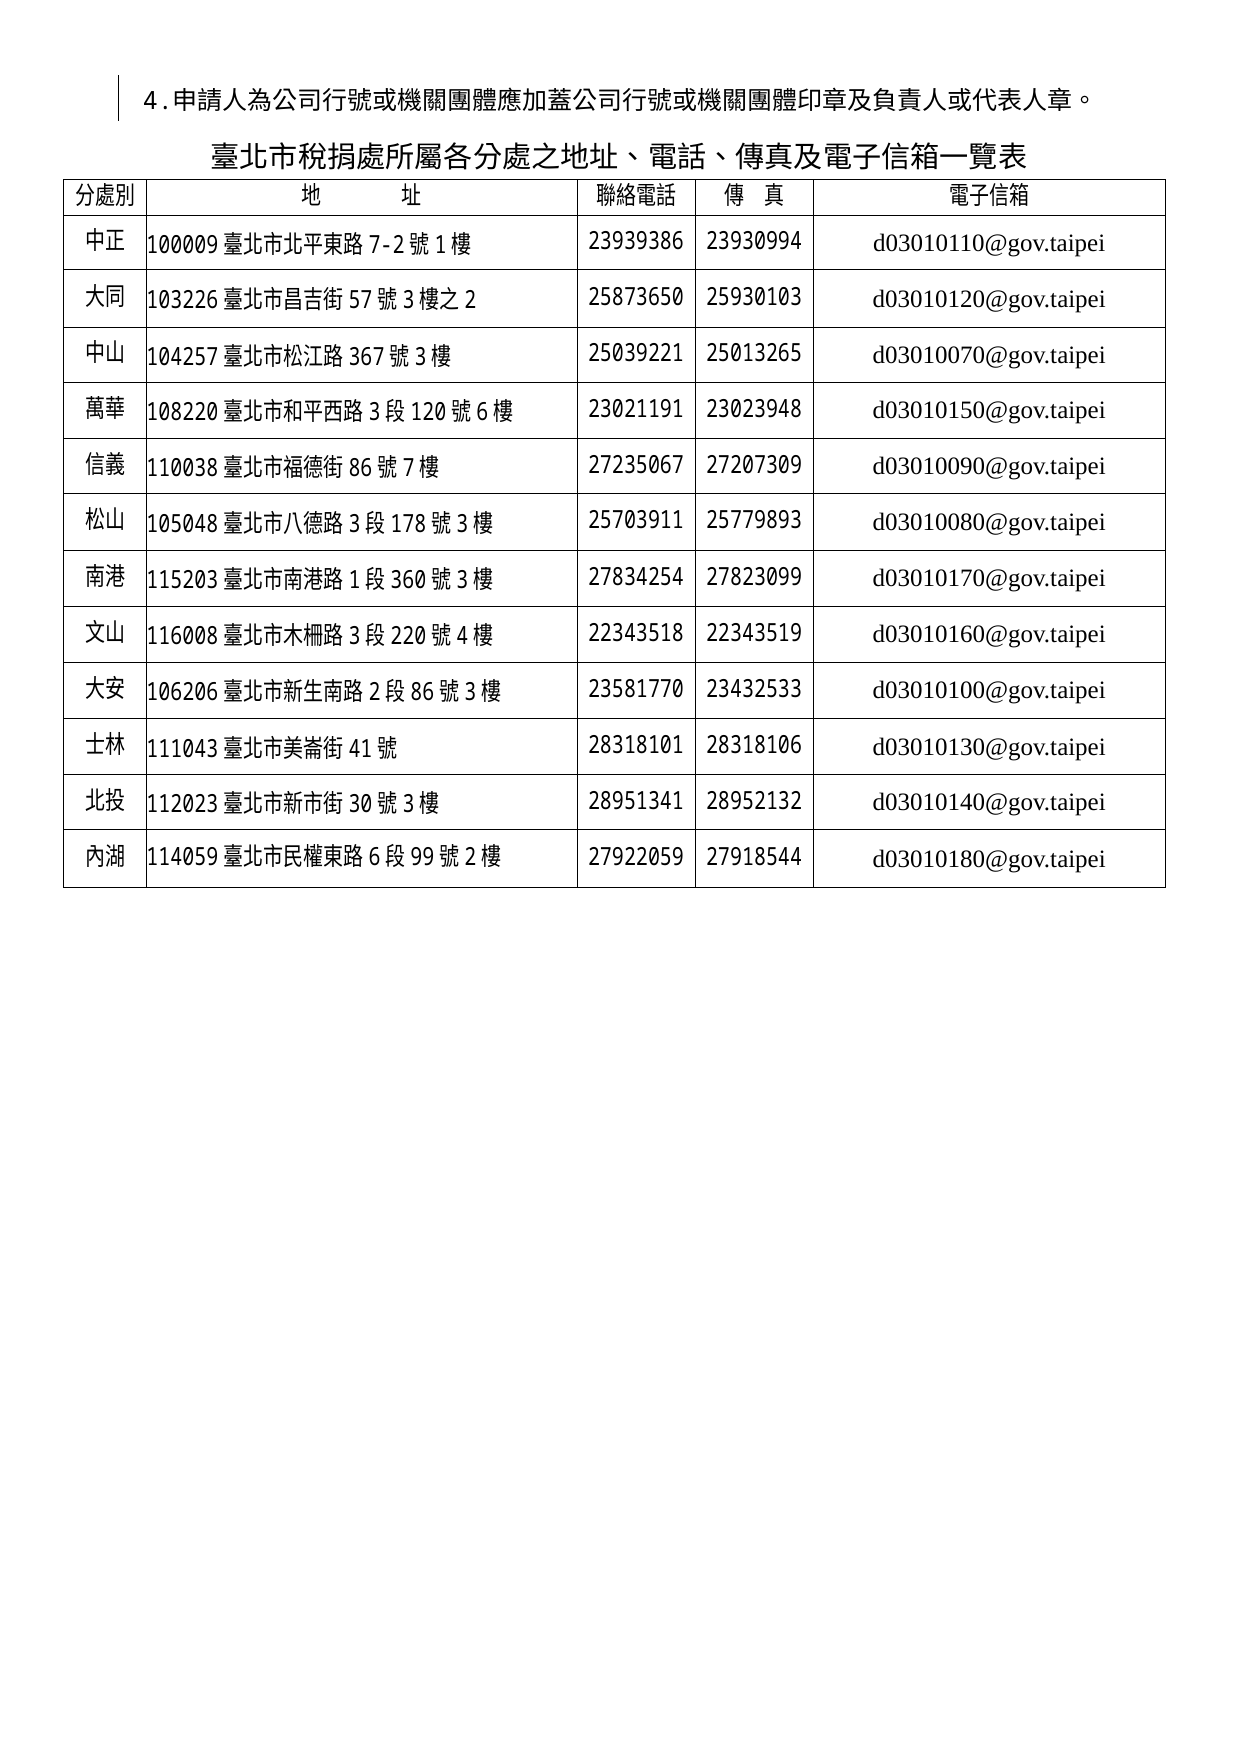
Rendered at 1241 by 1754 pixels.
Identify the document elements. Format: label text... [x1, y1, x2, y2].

table_cell 28318101 [578, 719, 695, 774]
table_cell 信義 [64, 439, 146, 493]
table_cell 27834254 [578, 551, 695, 606]
table_header 分處別 [64, 180, 146, 214]
table_header 傳 真 [696, 180, 813, 214]
table_cell d03010100@gov.taipei [814, 663, 1165, 718]
table_cell d03010140@gov.taipei [814, 775, 1165, 829]
table_cell d03010090@gov.taipei [814, 439, 1165, 493]
table_cell 115203臺北市南港路1段360號3樓 [147, 551, 577, 606]
table_cell d03010080@gov.taipei [814, 494, 1165, 549]
table_cell 北投 [64, 775, 146, 829]
table_header 4.申請人為公司行號或機關團體應加蓋公司行號或機關團體印章及負責人或代表人章。 [119, 75, 1165, 121]
table_cell 104257臺北市松江路367號3樓 [147, 328, 577, 381]
table_cell 25779893 [696, 494, 813, 549]
table_cell 松山 [64, 494, 146, 549]
table_header 聯絡電話 [578, 180, 695, 214]
table_cell d03010180@gov.taipei [814, 830, 1165, 887]
table_cell 南港 [64, 551, 146, 606]
table_cell 25039221 [578, 328, 695, 381]
table_cell 112023臺北市新市街30號3樓 [147, 775, 577, 829]
table_cell d03010170@gov.taipei [814, 551, 1165, 606]
table_cell 116008臺北市木柵路3段220號4樓 [147, 607, 577, 661]
table_cell 22343519 [696, 607, 813, 661]
table_cell 110038臺北市福德街86號7樓 [147, 439, 577, 493]
table_cell d03010070@gov.taipei [814, 328, 1165, 381]
table_cell 108220臺北市和平西路3段120號6樓 [147, 383, 577, 438]
table_cell d03010160@gov.taipei [814, 607, 1165, 661]
table_cell 27207309 [696, 439, 813, 493]
table_cell d03010110@gov.taipei [814, 216, 1165, 269]
table_cell 100009臺北市北平東路7-2號1樓 [147, 216, 577, 269]
table_cell 大安 [64, 663, 146, 718]
table_cell 士林 [64, 719, 146, 774]
table_cell 23021191 [578, 383, 695, 438]
table_cell 27922059 [578, 830, 695, 887]
table_header 地 址 [147, 180, 577, 214]
table_cell 中正 [64, 216, 146, 269]
table_cell 27918544 [696, 830, 813, 887]
table_cell d03010150@gov.taipei [814, 383, 1165, 438]
table_cell 27235067 [578, 439, 695, 493]
table_cell 25013265 [696, 328, 813, 381]
table_cell 22343518 [578, 607, 695, 661]
table_cell 中山 [64, 328, 146, 381]
table_cell 114059臺北市民權東路6段99號2樓 [147, 830, 577, 887]
table_cell 27823099 [696, 551, 813, 606]
table_cell 萬華 [64, 383, 146, 438]
table_cell 23930994 [696, 216, 813, 269]
table_cell 111043臺北市美崙街41號 [147, 719, 577, 774]
table_cell 25930103 [696, 270, 813, 326]
table_cell 大同 [64, 270, 146, 326]
table_cell 25703911 [578, 494, 695, 549]
table_cell 23939386 [578, 216, 695, 269]
table_cell 105048臺北市八德路3段178號3樓 [147, 494, 577, 549]
table_cell 28951341 [578, 775, 695, 829]
table_cell 文山 [64, 607, 146, 661]
table_cell 內湖 [64, 830, 146, 887]
table_cell 28318106 [696, 719, 813, 774]
table_cell 103226臺北市昌吉街57號3樓之2 [147, 270, 577, 326]
table_cell d03010120@gov.taipei [814, 270, 1165, 326]
table_cell 23432533 [696, 663, 813, 718]
table_header 電子信箱 [814, 180, 1165, 214]
text 臺北市稅捐處所屬各分處之地址、電話、傳真及電子信箱一覽表 [19, 121, 1219, 179]
table_cell 106206臺北市新生南路2段86號3樓 [147, 663, 577, 718]
table_cell 23581770 [578, 663, 695, 718]
table_cell 25873650 [578, 270, 695, 326]
table_cell 23023948 [696, 383, 813, 438]
table_cell d03010130@gov.taipei [814, 719, 1165, 774]
table_cell 28952132 [696, 775, 813, 829]
table_header [75, 75, 118, 121]
